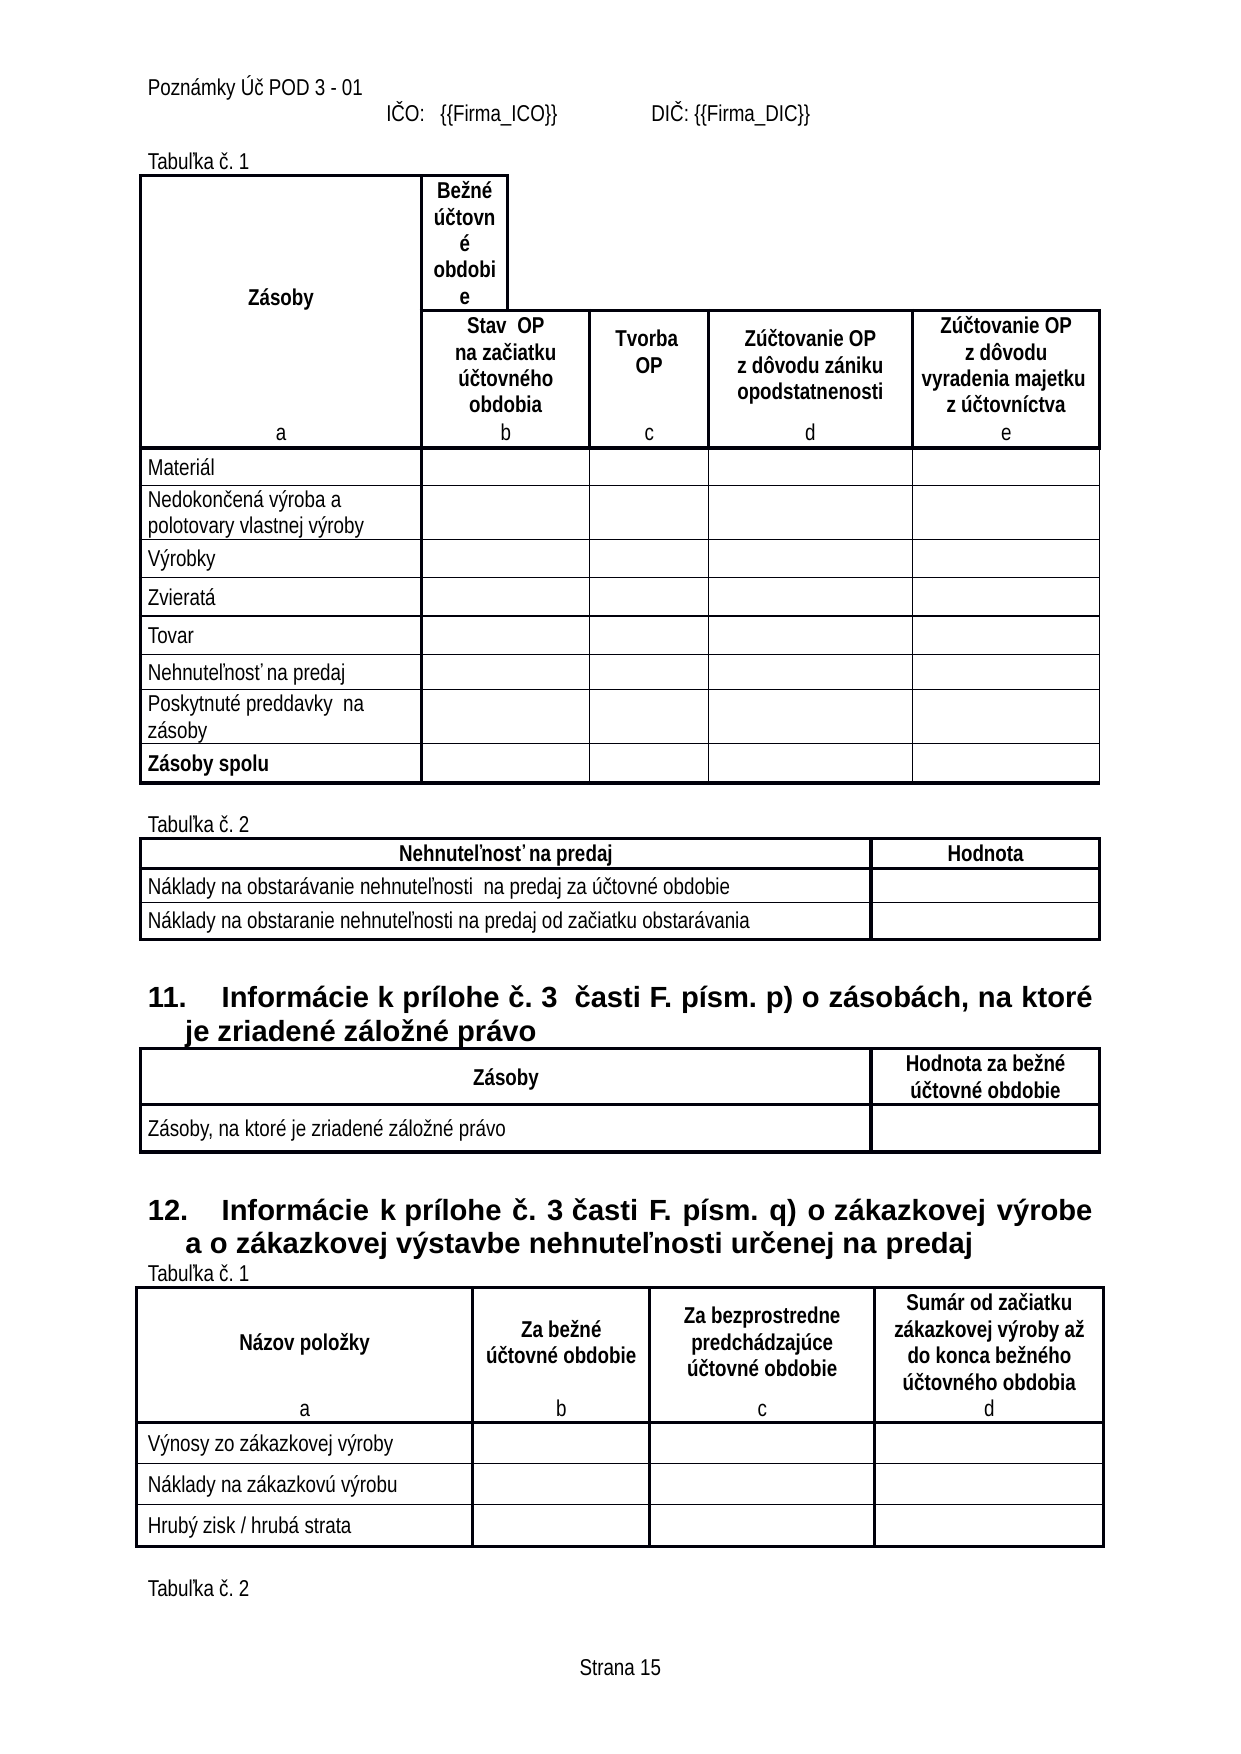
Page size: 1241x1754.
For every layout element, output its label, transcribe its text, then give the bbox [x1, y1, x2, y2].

table_cell Zúčtovanie OP z dôvodu zániku opodstatnenosti [710, 312, 911, 417]
table_cell Tvorba OP [591, 312, 707, 417]
table_cell [590, 450, 708, 485]
table_cell [651, 1505, 873, 1545]
table_cell Tovar [142, 617, 420, 654]
table_cell [423, 655, 589, 689]
table_cell Poskytnuté preddavky na zásoby [142, 690, 420, 743]
table_cell b [474, 1395, 648, 1421]
table_cell Náklady na obstaranie nehnuteľnosti na predaj od začiatku obstarávania [142, 903, 869, 938]
table_cell [709, 578, 912, 615]
text Tabuľka č. 1 [148, 148, 1092, 174]
table_header Za bezprostredne predchádzajúce účtovné obdobie [651, 1289, 873, 1395]
table_cell [913, 450, 1099, 485]
table_cell Stav OP na začiatku účtovného obdobia [423, 312, 588, 417]
table_cell [423, 486, 589, 538]
table_cell Hrubý zisk / hrubá strata [138, 1505, 471, 1545]
table_header Bežné účtovné obdobie [423, 177, 506, 309]
table_cell Zúčtovanie OP z dôvodu vyradenia majetku z účtovníctva [914, 312, 1098, 417]
table_cell [913, 486, 1099, 538]
table_cell [876, 1424, 1102, 1462]
table_cell [590, 486, 708, 538]
table_header Zásoby [142, 177, 420, 417]
table_cell Výrobky [142, 540, 420, 577]
table_cell Nedokončená výroba a polotovary vlastnej výroby [142, 486, 420, 538]
table_header Hodnota [873, 840, 1098, 867]
title Informácie k prílohe č. 3 časti F. písm. p) o zásobách, na ktoré je zriadené záložné právo [148, 980, 1092, 1047]
table_header Za bežné účtovné obdobie [474, 1289, 648, 1395]
table_cell Výnosy zo zákazkovej výroby [138, 1424, 471, 1462]
table_cell [873, 870, 1098, 902]
table_cell d [876, 1395, 1102, 1421]
table_cell [423, 744, 589, 781]
table_cell [474, 1464, 648, 1504]
table_cell [590, 690, 708, 743]
table_header Zásoby [142, 1050, 869, 1103]
table_cell Zásoby, na ktoré je zriadené záložné právo [142, 1106, 869, 1150]
title Informácie k prílohe č. 3 časti F. písm. q) o zákazkovej výrobe a o zákazkovej výstavbe nehnuteľnosti určenej na predaj [148, 1193, 1092, 1260]
table_cell [873, 903, 1098, 938]
table_header Názov položky [138, 1289, 471, 1395]
table_cell Náklady na obstarávanie nehnuteľnosti na predaj za účtovné obdobie [142, 870, 869, 902]
table_cell [709, 655, 912, 689]
table_cell d [710, 418, 911, 446]
table_cell [709, 617, 912, 654]
table_cell [651, 1464, 873, 1504]
table_cell Náklady na zákazkovú výrobu [138, 1464, 471, 1504]
table_cell [913, 540, 1099, 577]
table_cell Nehnuteľnosť na predaj [142, 655, 420, 689]
table_cell [590, 617, 708, 654]
table_cell c [591, 418, 707, 446]
table_cell [423, 690, 589, 743]
table_cell [423, 450, 589, 485]
table_header Hodnota za bežné účtovné obdobie [873, 1050, 1098, 1103]
table_cell Materiál [142, 450, 420, 485]
table_cell b [423, 418, 588, 446]
table_cell e [914, 418, 1098, 446]
table_cell [474, 1505, 648, 1545]
table_cell [423, 617, 589, 654]
table_cell [876, 1464, 1102, 1504]
table_cell [876, 1505, 1102, 1545]
table_cell [474, 1424, 648, 1462]
table_cell [913, 690, 1099, 743]
text Tabuľka č. 2 [148, 811, 1092, 837]
table_cell Zásoby spolu [142, 744, 420, 781]
table_cell [423, 578, 589, 615]
table_cell [913, 655, 1099, 689]
table_cell [709, 540, 912, 577]
table_cell [709, 486, 912, 538]
table_cell Zvieratá [142, 578, 420, 615]
table_header Nehnuteľnosť na predaj [142, 840, 869, 867]
table_cell [590, 540, 708, 577]
table_cell [709, 690, 912, 743]
table_cell a [142, 418, 420, 446]
table_cell [913, 578, 1099, 615]
table_cell [873, 1106, 1098, 1150]
table_cell [423, 540, 589, 577]
table_cell [590, 744, 708, 781]
table_cell [590, 655, 708, 689]
table_cell [913, 617, 1099, 654]
table_cell [651, 1424, 873, 1462]
table_header Sumár od začiatku zákazkovej výroby až do konca bežného účtovného obdobia [876, 1289, 1102, 1395]
table_cell [709, 744, 912, 781]
table_cell a [138, 1395, 471, 1421]
text Tabuľka č. 2 [148, 1575, 1092, 1601]
text Tabuľka č. 1 [148, 1260, 1092, 1286]
table_cell [590, 578, 708, 615]
table_cell [709, 450, 912, 485]
table_cell [913, 744, 1099, 781]
table_cell c [651, 1395, 873, 1421]
